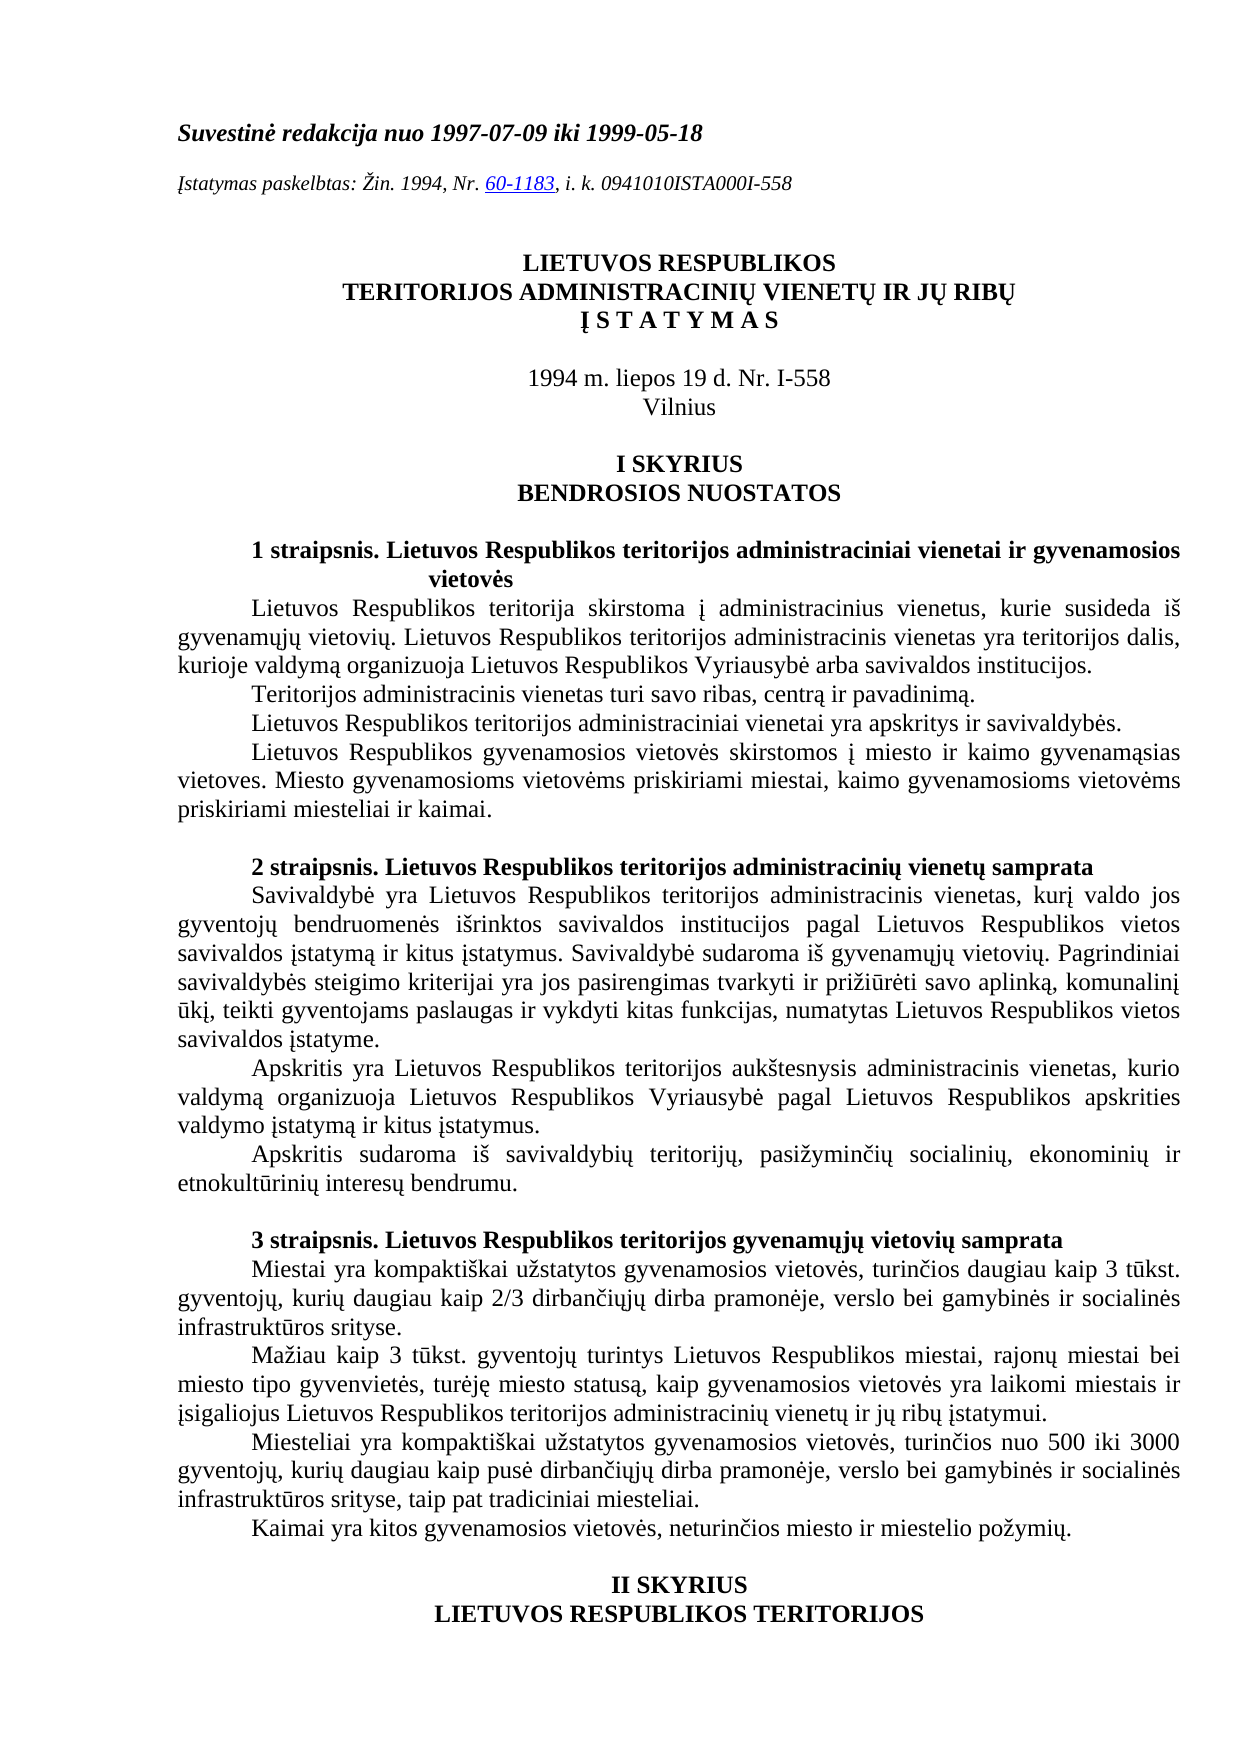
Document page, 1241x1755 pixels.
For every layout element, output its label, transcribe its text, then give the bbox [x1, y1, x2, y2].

text Suvestinė redakcija nuo 1997-07-09 iki 1999-05-18 [177, 118, 1181, 147]
text Savivaldybė yra Lietuvos Respublikos teritorijos administracinis vienetas, kurį valdo jos gyventojų bendruomenės išrinktos savivaldos institucijos pagal Lietuvos Respublikos vietos savivaldos įstatymą ir kitus įstatymus. Savivaldybė sudaroma iš gyvenamųjų vietovių. Pagrindiniai savivaldybės steigimo kriterijai yra jos pasirengimas tvarkyti ir prižiūrėti savo aplinką, komunalinį ūkį, teikti gyventojams paslaugas ir vykdyti kitas funkcijas, numatytas Lietuvos Respublikos vietos savivaldos įstatyme. [177, 880, 1181, 1053]
text Įstatymas paskelbtas: Žin. 1994, Nr. 60-1183, i. k. 0941010ISTA000I-558 [177, 171, 1181, 195]
text Lietuvos Respublikos teritorija skirstoma į administracinius vienetus, kurie susideda iš gyvenamųjų vietovių. Lietuvos Respublikos teritorijos administracinis vienetas yra teritorijos dalis, kurioje valdymą organizuoja Lietuvos Respublikos Vyriausybė arba savivaldos institucijos. [177, 593, 1181, 679]
text I SKYRIUS [177, 449, 1181, 478]
text 3 straipsnis. Lietuvos Respublikos teritorijos gyvenamųjų vietovių samprata [177, 1225, 1181, 1254]
text 1994 m. liepos 19 d. Nr. I-558 [177, 363, 1181, 392]
text LIETUVOS RESPUBLIKOS TERITORIJOS [177, 1599, 1181, 1628]
text Teritorijos administracinis vienetas turi savo ribas, centrą ir pavadinimą. [177, 679, 1181, 708]
text Į S T A T Y M A S [177, 305, 1181, 334]
text LIETUVOS RESPUBLIKOS [177, 248, 1181, 277]
text Lietuvos Respublikos teritorijos administraciniai vienetai yra apskritys ir savivaldybės. [177, 708, 1181, 737]
text Vilnius [177, 392, 1181, 420]
text Miestai yra kompaktiškai užstatytos gyvenamosios vietovės, turinčios daugiau kaip 3 tūkst. gyventojų, kurių daugiau kaip 2/3 dirbančiųjų dirba pramonėje, verslo bei gamybinės ir socialinės infrastruktūros srityse. [177, 1254, 1181, 1340]
text 2 straipsnis. Lietuvos Respublikos teritorijos administracinių vienetų samprata [177, 852, 1181, 880]
text Miesteliai yra kompaktiškai užstatytos gyvenamosios vietovės, turinčios nuo 500 iki 3000 gyventojų, kurių daugiau kaip pusė dirbančiųjų dirba pramonėje, verslo bei gamybinės ir socialinės infrastruktūros srityse, taip pat tradiciniai miesteliai. [177, 1427, 1181, 1513]
text 1 straipsnis. Lietuvos Respublikos teritorijos administraciniai vienetai ir gyvenamosios vietovės [251, 535, 1181, 593]
text Apskritis yra Lietuvos Respublikos teritorijos aukštesnysis administracinis vienetas, kurio valdymą organizuoja Lietuvos Respublikos Vyriausybė pagal Lietuvos Respublikos apskrities valdymo įstatymą ir kitus įstatymus. [177, 1053, 1181, 1139]
text TERITORIJOS ADMINISTRACINIŲ VIENETŲ IR JŲ RIBŲ [177, 277, 1181, 305]
text Lietuvos Respublikos gyvenamosios vietovės skirstomos į miesto ir kaimo gyvenamąsias vietoves. Miesto gyvenamosioms vietovėms priskiriami miestai, kaimo gyvenamosioms vietovėms priskiriami miesteliai ir kaimai. [177, 737, 1181, 823]
text Mažiau kaip 3 tūkst. gyventojų turintys Lietuvos Respublikos miestai, rajonų miestai bei miesto tipo gyvenvietės, turėję miesto statusą, kaip gyvenamosios vietovės yra laikomi miestais ir įsigaliojus Lietuvos Respublikos teritorijos administracinių vienetų ir jų ribų įstatymui. [177, 1340, 1181, 1427]
text Apskritis sudaroma iš savivaldybių teritorijų, pasižyminčių socialinių, ekonominių ir etnokultūrinių interesų bendrumu. [177, 1139, 1181, 1197]
text BENDROSIOS NUOSTATOS [177, 478, 1181, 507]
text II SKYRIUS [177, 1570, 1181, 1599]
text Kaimai yra kitos gyvenamosios vietovės, neturinčios miesto ir miestelio požymių. [177, 1513, 1181, 1542]
